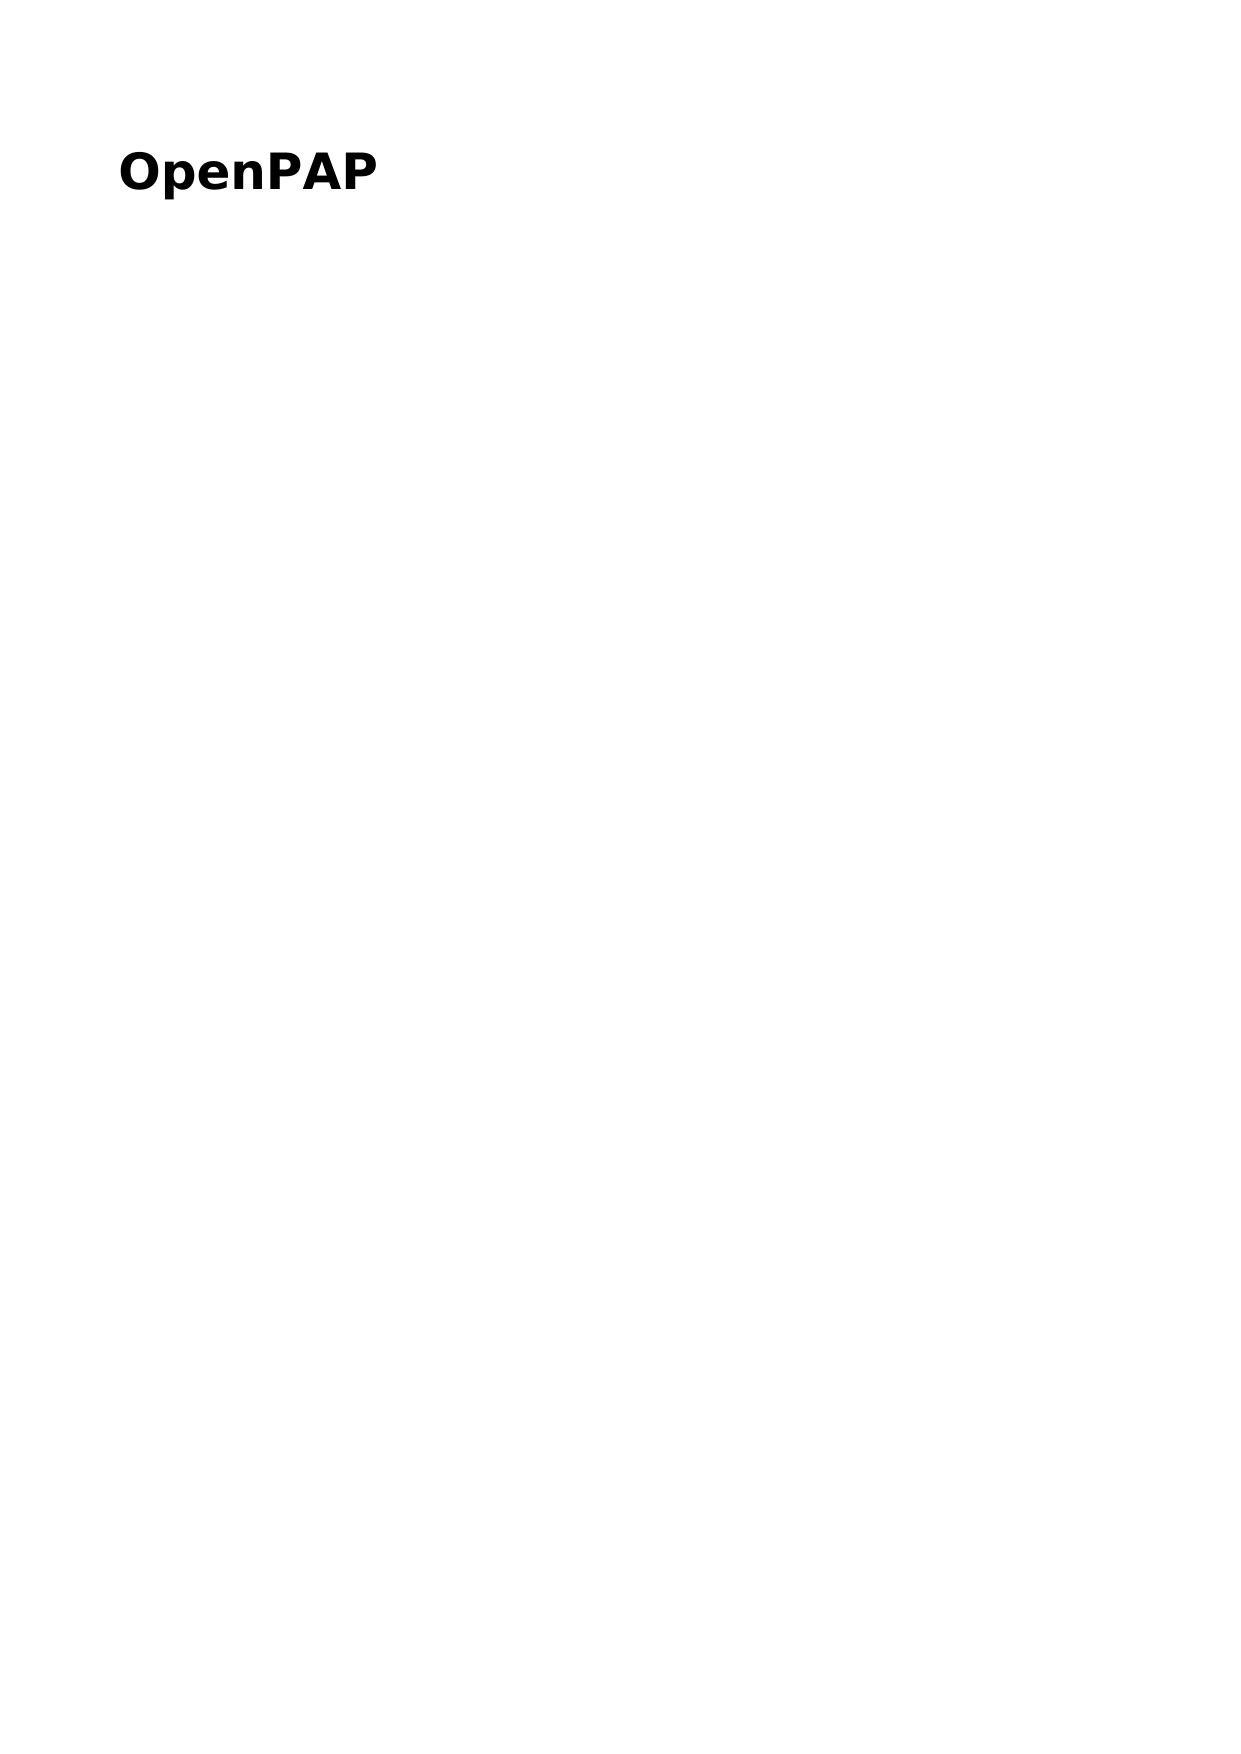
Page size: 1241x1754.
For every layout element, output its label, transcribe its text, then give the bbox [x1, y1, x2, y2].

subtitle OpenPAP [118, 143, 1122, 201]
